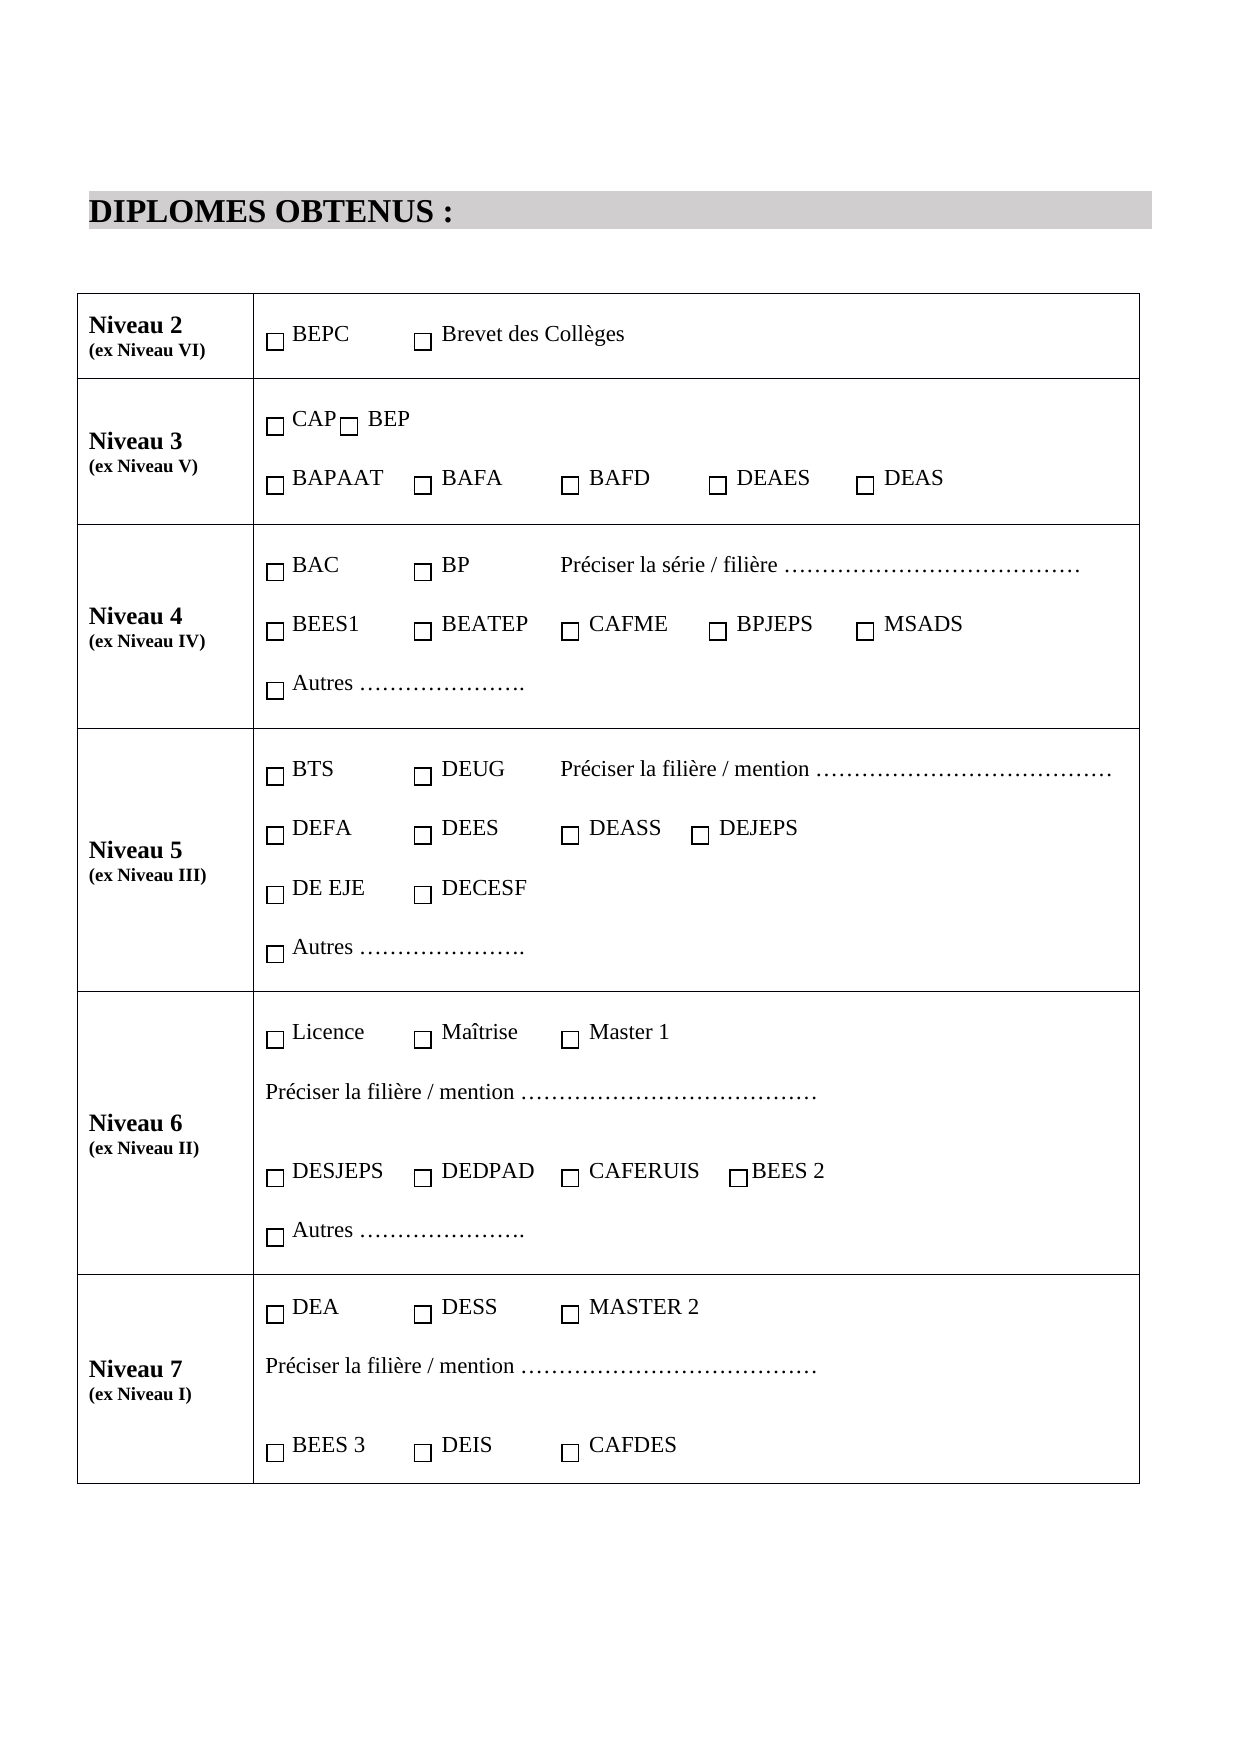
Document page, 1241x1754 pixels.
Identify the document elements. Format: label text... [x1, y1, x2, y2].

table_cell Niveau 6 (ex Niveau II) [78, 992, 253, 1274]
table_cell CAP BEP BAPAAT BAFA BAFD DEAES DEAS [254, 379, 1139, 523]
table_cell BTS DEUG Préciser la filière / mention ………………………………… DEFA DEES DEASS DEJEPS DE EJE DECESF Autres …………………. [254, 729, 1139, 991]
table_cell Niveau 7 (ex Niveau I) [78, 1275, 253, 1482]
text DIPLOMES OBTENUS : [89, 191, 1152, 229]
table_cell Niveau 5 (ex Niveau III) [78, 729, 253, 991]
table_cell Niveau 3 (ex Niveau V) [78, 379, 253, 523]
table_header BEPC Brevet des Collèges [254, 294, 1139, 377]
table_cell DEA DESS MASTER 2 Préciser la filière / mention ………………………………… BEES 3 DEIS CAFDES [254, 1275, 1139, 1482]
table_header Niveau 2 (ex Niveau VI) [78, 294, 253, 377]
table_cell Niveau 4 (ex Niveau IV) [78, 525, 253, 728]
table_cell Licence Maîtrise Master 1 Préciser la filière / mention ………………………………… DESJEPS DEDPAD CAFERUIS BEES 2 Autres …………………. [254, 992, 1139, 1274]
table_cell BAC BP Préciser la série / filière ………………………………… BEES1 BEATEP CAFME BPJEPS MSADS Autres …………………. [254, 525, 1139, 728]
